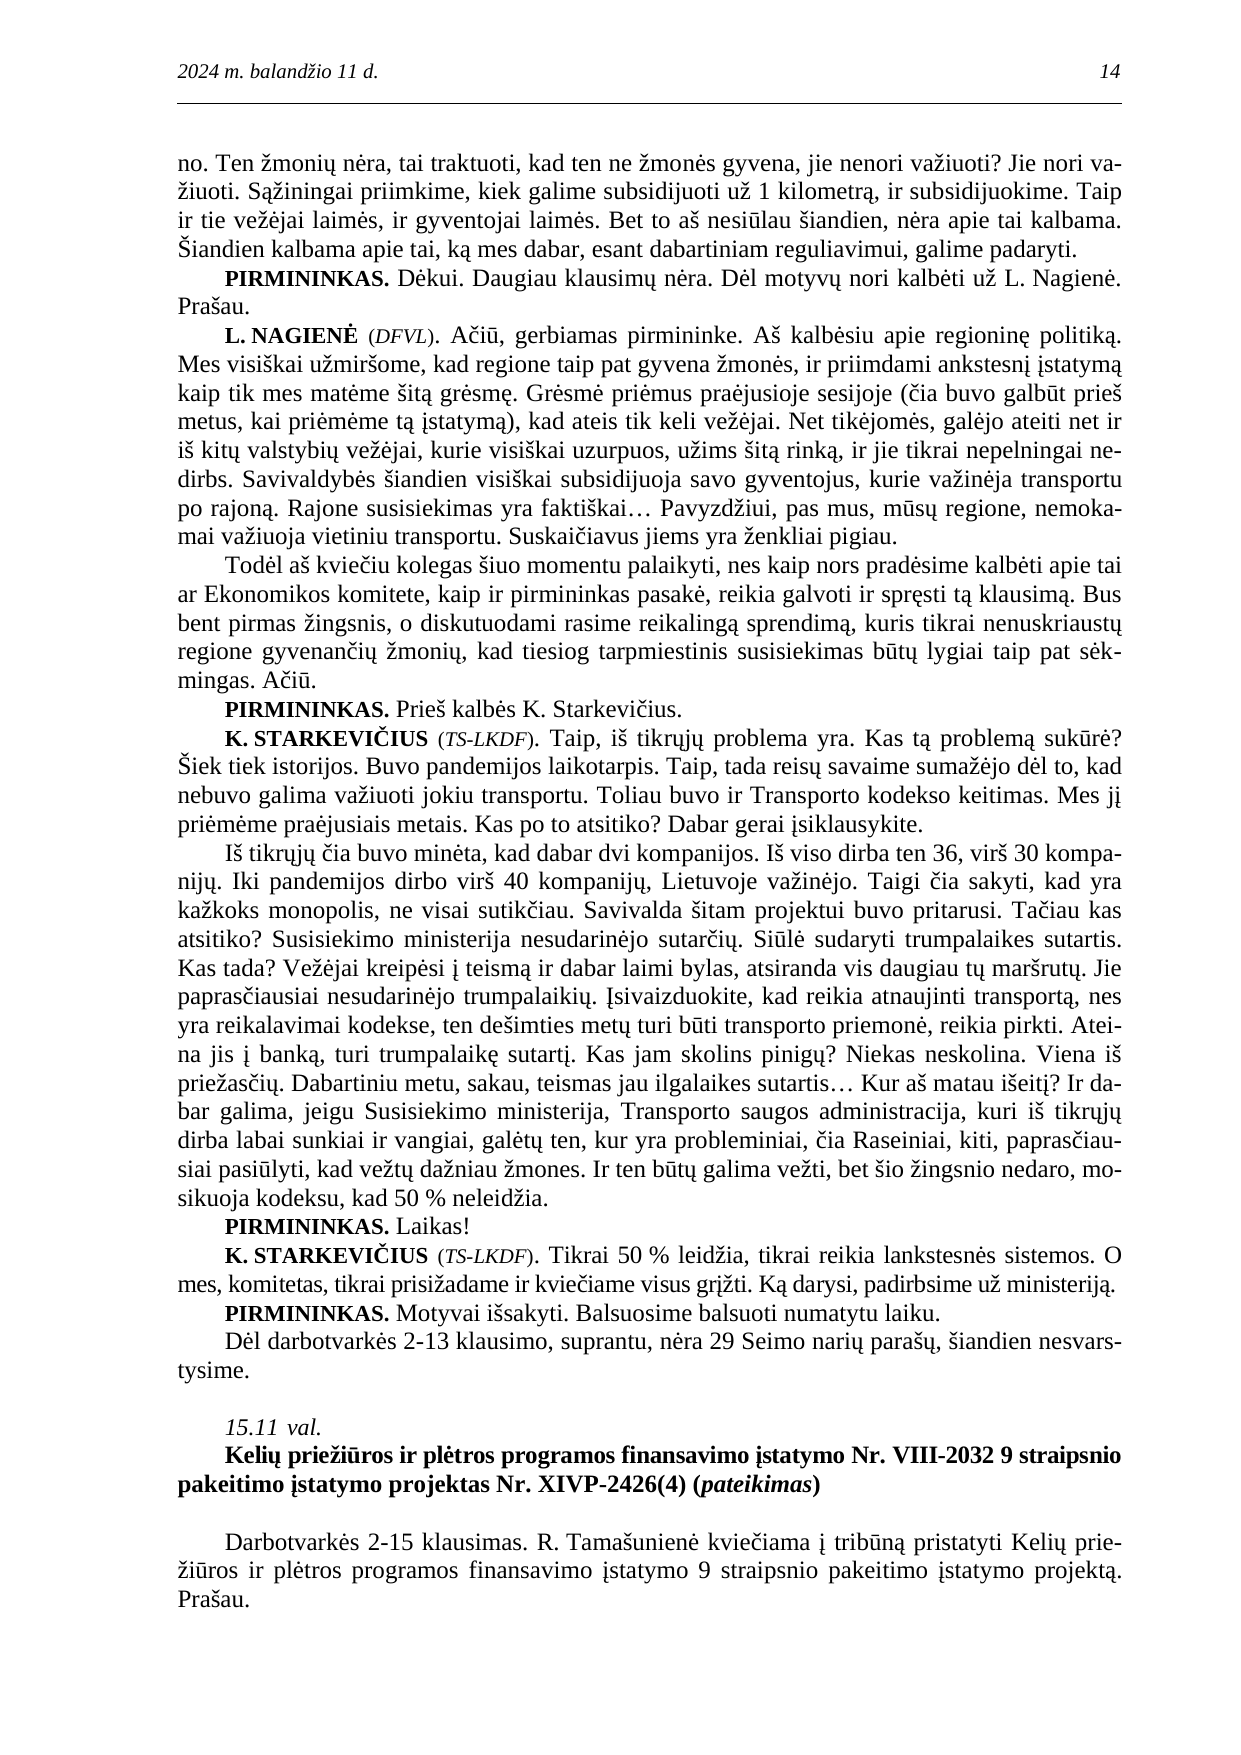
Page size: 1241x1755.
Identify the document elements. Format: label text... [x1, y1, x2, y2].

text L. NAGIENĖ (DFVL). Ačiū, ger­bia­mas pir­mi­nin­ke. Aš kal­bė­siu apie re­gio­ni­nę po­li­ti­ką. Mes vi­siš­kai už­mir­šo­me, kad re­gio­ne taip pat gy­ve­na žmo­nės, ir pri­im­da­mi anks­tes­nį įsta­ty­mą kaip tik mes ma­tė­me ši­tą grės­mę. Grės­mė pri­ėmus pra­ėju­sio­je se­si­jo­je (čia bu­vo gal­būt prieš me­tus, kai pri­ėmė­me tą įsta­ty­mą), kad at­eis tik ke­li ve­žė­jai. Net ti­kė­jo­mės, ga­lė­jo at­ei­ti net ir iš ki­tų vals­ty­bių ve­žė­jai, ku­rie vi­siš­kai uzur­puos, užims ši­tą rin­ką, ir jie tik­rai ne­pel­nin­gai ne­dirbs. Sa­vi­val­dy­bės šian­dien vi­siš­kai sub­si­di­juo­ja sa­vo gy­ven­to­jus, ku­rie va­ži­nė­ja trans­por­tu po ra­jo­ną. Ra­jo­ne su­si­sie­ki­mas yra fak­tiš­kai… Pa­vyz­džiui, pas mus, mū­sų re­gio­ne, ne­mo­ka­mai va­žiuo­ja vie­ti­niu trans­por­tu. Su­skai­čia­vus jiems yra žen­kliai pi­giau. [177, 320, 1122, 550]
text 15.11 val. [224, 1413, 1122, 1440]
text PIRMININKAS. Prieš kal­bės K. Star­ke­vi­čius. [177, 694, 1122, 723]
text Ke­lių prie­žiū­ros ir plėt­ros pro­gra­mos fi­nan­sa­vi­mo įsta­ty­mo Nr. VIII-2032 9 straips­nio pa­kei­ti­mo įsta­ty­mo pro­jek­tas Nr. XIVP-2426(4) (pa­tei­ki­mas) [177, 1440, 1122, 1498]
text Dėl dar­bo­tvarkės 2-13 klau­si­mo, su­pran­tu, nė­ra 29 Sei­mo na­rių pa­ra­šų, šian­dien ne­svars­ty­si­me. [177, 1326, 1122, 1384]
text Dar­bo­tvarkės 2-15 klau­si­mas. R. Ta­ma­šu­nie­nė kvie­čia­ma į tri­bū­ną pri­sta­ty­ti Ke­lių prie­žiū­ros ir plėt­ros pro­gra­mos fi­nan­sa­vi­mo įsta­ty­mo 9 straips­nio pa­kei­ti­mo įsta­ty­mo pro­jek­tą. Pra­šau. [177, 1527, 1122, 1613]
text K. STARKEVIČIUS (TS-LKDF). Taip, iš tik­rų­jų pro­ble­ma yra. Kas tą pro­ble­mą su­kū­rė? Šiek tiek is­to­ri­jos. Bu­vo pan­de­mi­jos lai­ko­tar­pis. Taip, ta­da rei­sų sa­vai­me su­ma­žė­jo dėl to, kad ne­bu­vo ga­li­ma va­žiuo­ti jo­kiu trans­por­tu. To­liau bu­vo ir Trans­por­to ko­dek­so kei­ti­mas. Mes jį pri­ėmė­me pra­ėju­siais me­tais. Kas po to at­si­ti­ko? Da­bar ge­rai įsi­klau­sy­ki­te. [177, 723, 1122, 838]
text PIRMININKAS. Dė­kui. Dau­giau klau­si­mų nė­ra. Dėl mo­ty­vų no­ri kal­bė­ti už L. Na­gie­nė. Pra­šau. [177, 263, 1122, 320]
text Iš tik­rų­jų čia bu­vo mi­nė­ta, kad da­bar dvi kom­pa­ni­jos. Iš vi­so dir­ba ten 36, virš 30 kom­pa­ni­jų. Iki pan­de­mi­jos dir­bo virš 40 kom­pa­ni­jų, Lie­tu­vo­je va­ži­nė­jo. Tai­gi čia sa­ky­ti, kad yra kaž­koks mo­no­po­lis, ne vi­sai su­tik­čiau. Sa­vi­val­da ši­tam pro­jek­tui bu­vo pri­ta­ru­si. Ta­čiau kas at­si­ti­ko? Su­si­sie­ki­mo mi­nis­te­ri­ja ne­su­da­ri­nė­jo su­tar­čių. Siū­lė su­da­ry­ti trum­pa­lai­kes su­tar­tis. Kas ta­da? Ve­žė­jai krei­pė­si į teis­mą ir da­bar lai­mi by­las, at­si­ran­da vis dau­giau tų marš­ru­tų. Jie pa­pras­čiau­siai ne­su­da­ri­nė­jo trum­pa­lai­kių. Įsi­vaiz­duo­ki­te, kad rei­kia at­nau­jin­ti trans­por­tą, nes yra rei­ka­la­vi­mai ko­dek­se, ten de­šim­ties me­tų tu­ri bū­ti trans­por­to prie­mo­nė, rei­kia pirk­ti. At­ei­na jis į ban­ką, tu­ri trum­pa­lai­kę su­tar­tį. Kas jam sko­lins pi­ni­gų? Nie­kas ne­sko­li­na. Vie­na iš prie­žas­čių. Da­bar­ti­niu me­tu, sa­kau, teis­mas jau il­ga­lai­kes su­tar­tis… Kur aš ma­tau iš­ei­tį? Ir da­bar ga­li­ma, jei­gu Su­si­sie­ki­mo mi­nis­te­ri­ja, Trans­por­to sau­gos ad­mi­nist­ra­ci­ja, ku­ri iš tik­rų­jų dir­ba la­bai sun­kiai ir van­giai, ga­lė­tų ten, kur yra pro­ble­mi­niai, čia Ra­sei­niai, ki­ti, pa­pras­čiau­siai pa­siū­ly­ti, kad vež­tų daž­niau žmo­nes. Ir ten bū­tų ga­li­ma vež­ti, bet šio žings­nio ne­da­ro, mo­si­kuo­ja ko­dek­su, kad 50 % ne­lei­džia. [177, 838, 1122, 1211]
text PIRMININKAS. Lai­kas! [177, 1211, 1122, 1240]
text no. Ten žmo­nių nė­ra, tai trak­tuo­ti, kad ten ne žmo­nės gy­ve­na, jie ne­no­ri va­žiuo­ti? Jie no­ri va­žiuo­ti. Są­ži­nin­gai pri­im­ki­me, kiek ga­li­me sub­si­di­juo­ti už 1 ki­lo­met­rą, ir sub­si­di­juo­ki­me. Taip ir tie ve­žė­jai lai­mės, ir gy­ven­to­jai lai­mės. Bet to aš ne­siū­lau šian­dien, nė­ra apie tai kal­ba­ma. Šian­dien kal­ba­ma apie tai, ką mes da­bar, esant da­bar­ti­niam re­gu­lia­vi­mui, ga­li­me pa­da­ry­ti. [177, 148, 1122, 263]
text K. STARKEVIČIUS (TS-LKDF). Tik­rai 50 % lei­džia, tik­rai rei­kia lanks­tes­nės sis­te­mos. O mes, ko­mi­te­tas, tik­rai pri­si­ža­da­me ir kvie­čia­me vi­sus grįž­ti. Ką da­ry­si, pa­dirb­si­me už mi­niste­ri­ją. [177, 1240, 1122, 1298]
text PIRMININKAS. Mo­ty­vai iš­sa­ky­ti. Bal­suo­si­me bal­suo­ti nu­ma­ty­tu lai­ku. [177, 1298, 1122, 1326]
text To­dėl aš kvie­čiu ko­le­gas šiuo mo­men­tu pa­lai­ky­ti, nes ­kaip nors pra­dė­si­me kal­bė­ti apie tai ar Eko­no­mi­kos ko­mi­te­te, kaip ir pir­mi­nin­kas pa­sa­kė, rei­kia gal­vo­ti ir spręs­ti tą klau­si­mą. Bus bent pir­mas žings­nis, o dis­ku­tuo­da­mi ra­si­me rei­ka­lin­gą spren­di­mą, ku­ris tik­rai ne­nu­skriaus­tų re­gio­ne gy­ve­nan­čių žmo­nių, kad tie­siog tarp­mies­ti­nis su­si­sie­ki­mas bū­tų ly­giai taip pat sėk­min­gas. Ačiū. [177, 550, 1122, 694]
